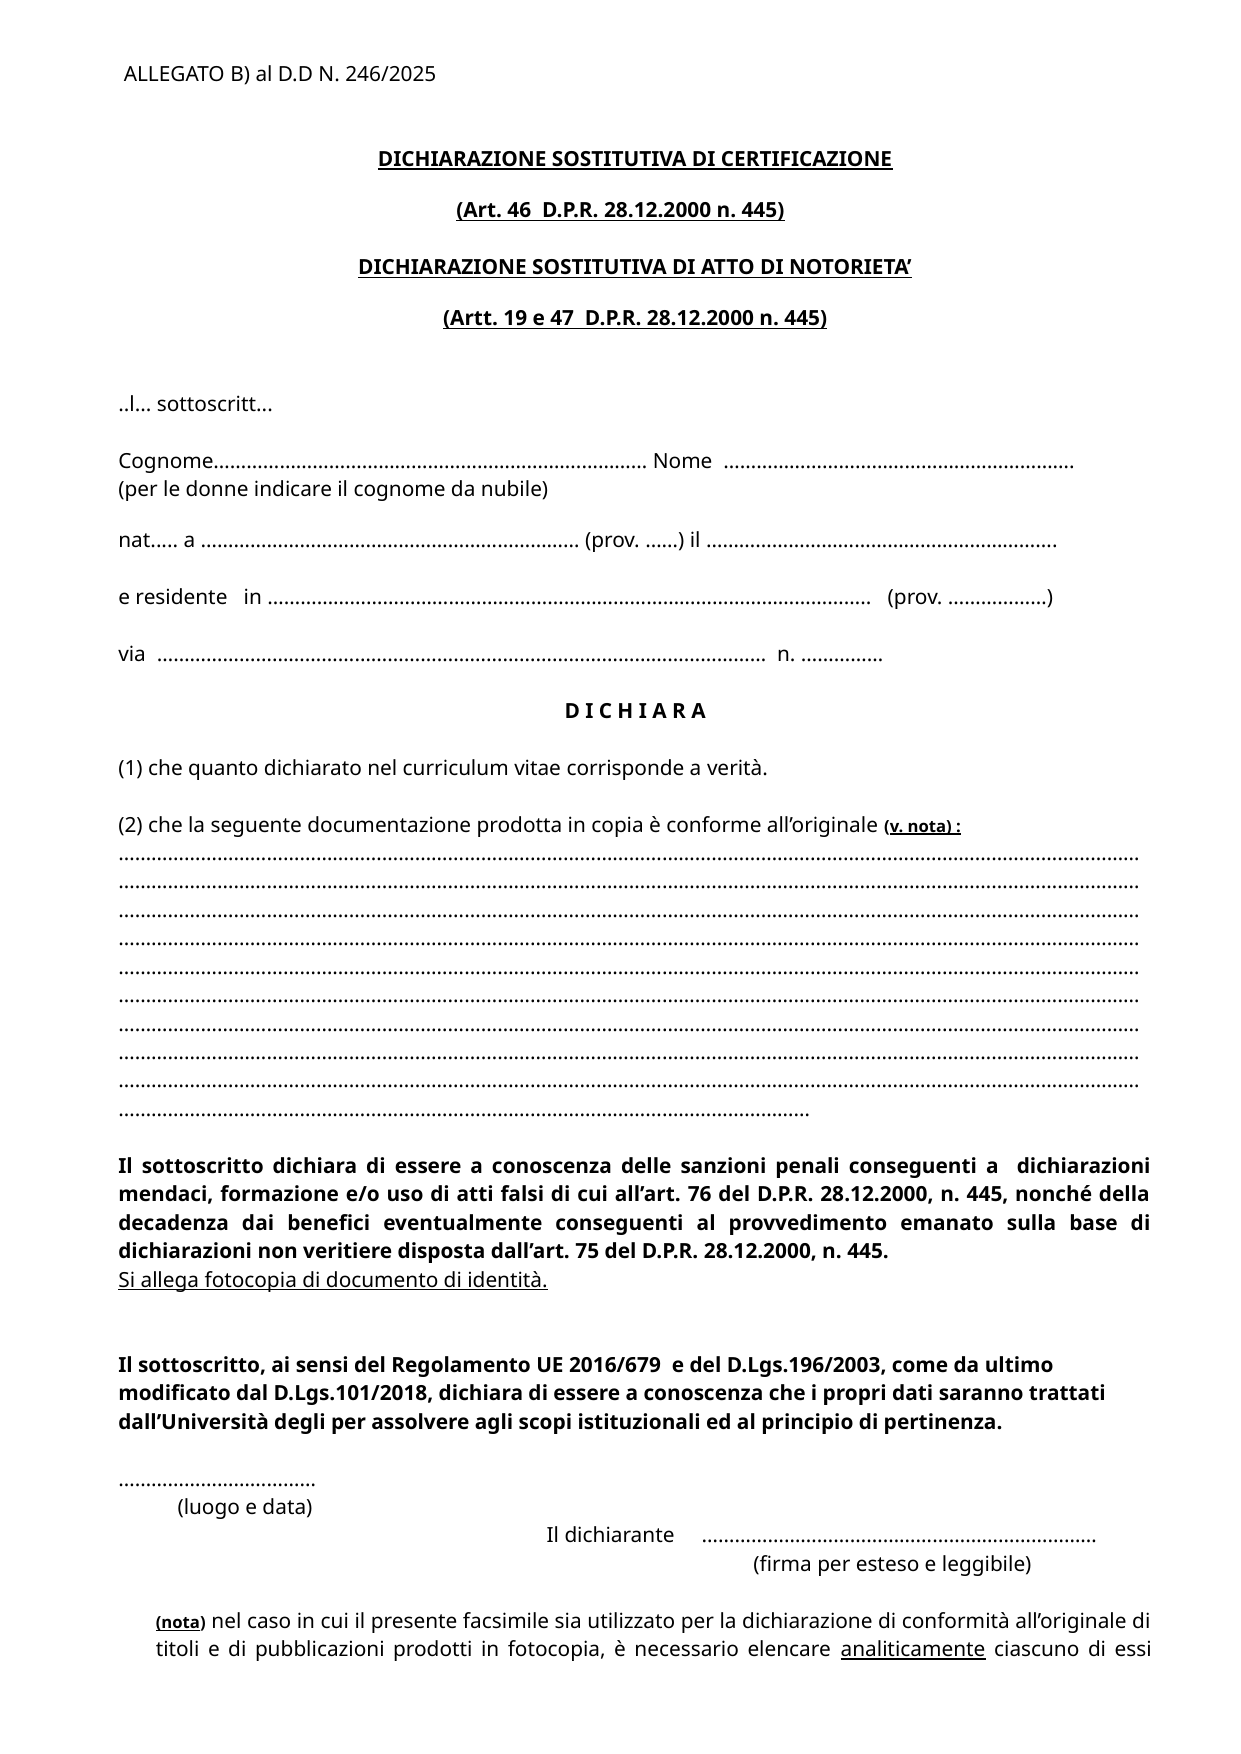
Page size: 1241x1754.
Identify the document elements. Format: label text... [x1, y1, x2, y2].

text (Artt. 19 e 47 D.P.R. 28.12.2000 n. 445) [118, 303, 1152, 332]
text DICHIARAZIONE SOSTITUTIVA DI ATTO DI NOTORIETA’ [118, 252, 1152, 281]
text Il sottoscritto, ai sensi del Regolamento UE 2016/679 e del D.Lgs.196/2003, come da ultimo modificato dal D.Lgs.101/2018, dichiara di essere a conoscenza che i propri dati saranno trattati dall’Università degli per assolvere agli scopi istituzionali ed al principio di pertinenza. [118, 1350, 1152, 1435]
text e residente in ……………………………………………………………………………………………….. (prov. ………………) [118, 582, 1152, 611]
text Il sottoscritto dichiara di essere a conoscenza delle sanzioni penali conseguenti a dichiarazioni mendaci, formazione e/o uso di atti falsi di cui all’art. 76 del D.P.R. 28.12.2000, n. 445, nonché della decadenza dai benefici eventualmente conseguenti al provvedimento emanato sulla base di dichiarazioni non veritiere disposta dall’art. 75 del D.P.R. 28.12.2000, n. 445. [118, 1151, 1152, 1265]
text ..l... sottoscritt... [118, 389, 1152, 417]
subtitle DICHIARAZIONE SOSTITUTIVA DI CERTIFICAZIONE [118, 144, 1152, 173]
text Cognome………………………………………………………….………… Nome ………………………………………………………. [118, 446, 1152, 474]
subtitle ALLEGATO B) al D.D N. 246/2025 [118, 59, 1122, 87]
text (luogo e data) [118, 1492, 1152, 1521]
text ……………………………………………………………………………………………………………………………………………………………………………………………………………………………………………………………………………………………………………………………………………………………………………………………………………………………………………………………………………………………………………………………………………………………………………………………………………………………………………………………………………………………………………………………………………………………………………………………………………………………………………………………………………………………………………………………………………………………………………………………………………………………………………………………………………………………………………………………………………………………………………………………………………………………………………………………………………………………………………………………………………………………………………………………………………………………………………………………………………………………………………………………………………………………………………………………………………………………………………………………… [118, 838, 1152, 1122]
text nat..... a …………………………………………………………… (prov. ……) il ………………………………………………………. [118, 525, 1152, 554]
text Si allega fotocopia di documento di identità. [118, 1265, 1152, 1293]
text (per le donne indicare il cognome da nubile) [118, 474, 1152, 503]
text (1) che quanto dichiarato nel curriculum vitae corrisponde a verità. [118, 753, 1152, 781]
subtitle D I C H I A R A [118, 696, 1152, 724]
text (nota) nel caso in cui il presente facsimile sia utilizzato per la dichiarazione di conformità all’originale di titoli e di pubblicazioni prodotti in fotocopia, è necessario elencare analiticamente ciascuno di essi [156, 1606, 1152, 1663]
text ……………………………… [118, 1464, 1152, 1492]
text (2) che la seguente documentazione prodotta in copia è conforme all’originale (v. nota) : [118, 810, 1152, 838]
text (Art. 46 D.P.R. 28.12.2000 n. 445) [118, 196, 1122, 224]
text (firma per esteso e leggibile) [118, 1549, 1152, 1577]
text Il dichiarante ……………………………………………………………… [118, 1521, 1152, 1549]
text via ………………………………………………………………………………………………… n. …………… [118, 639, 1152, 667]
